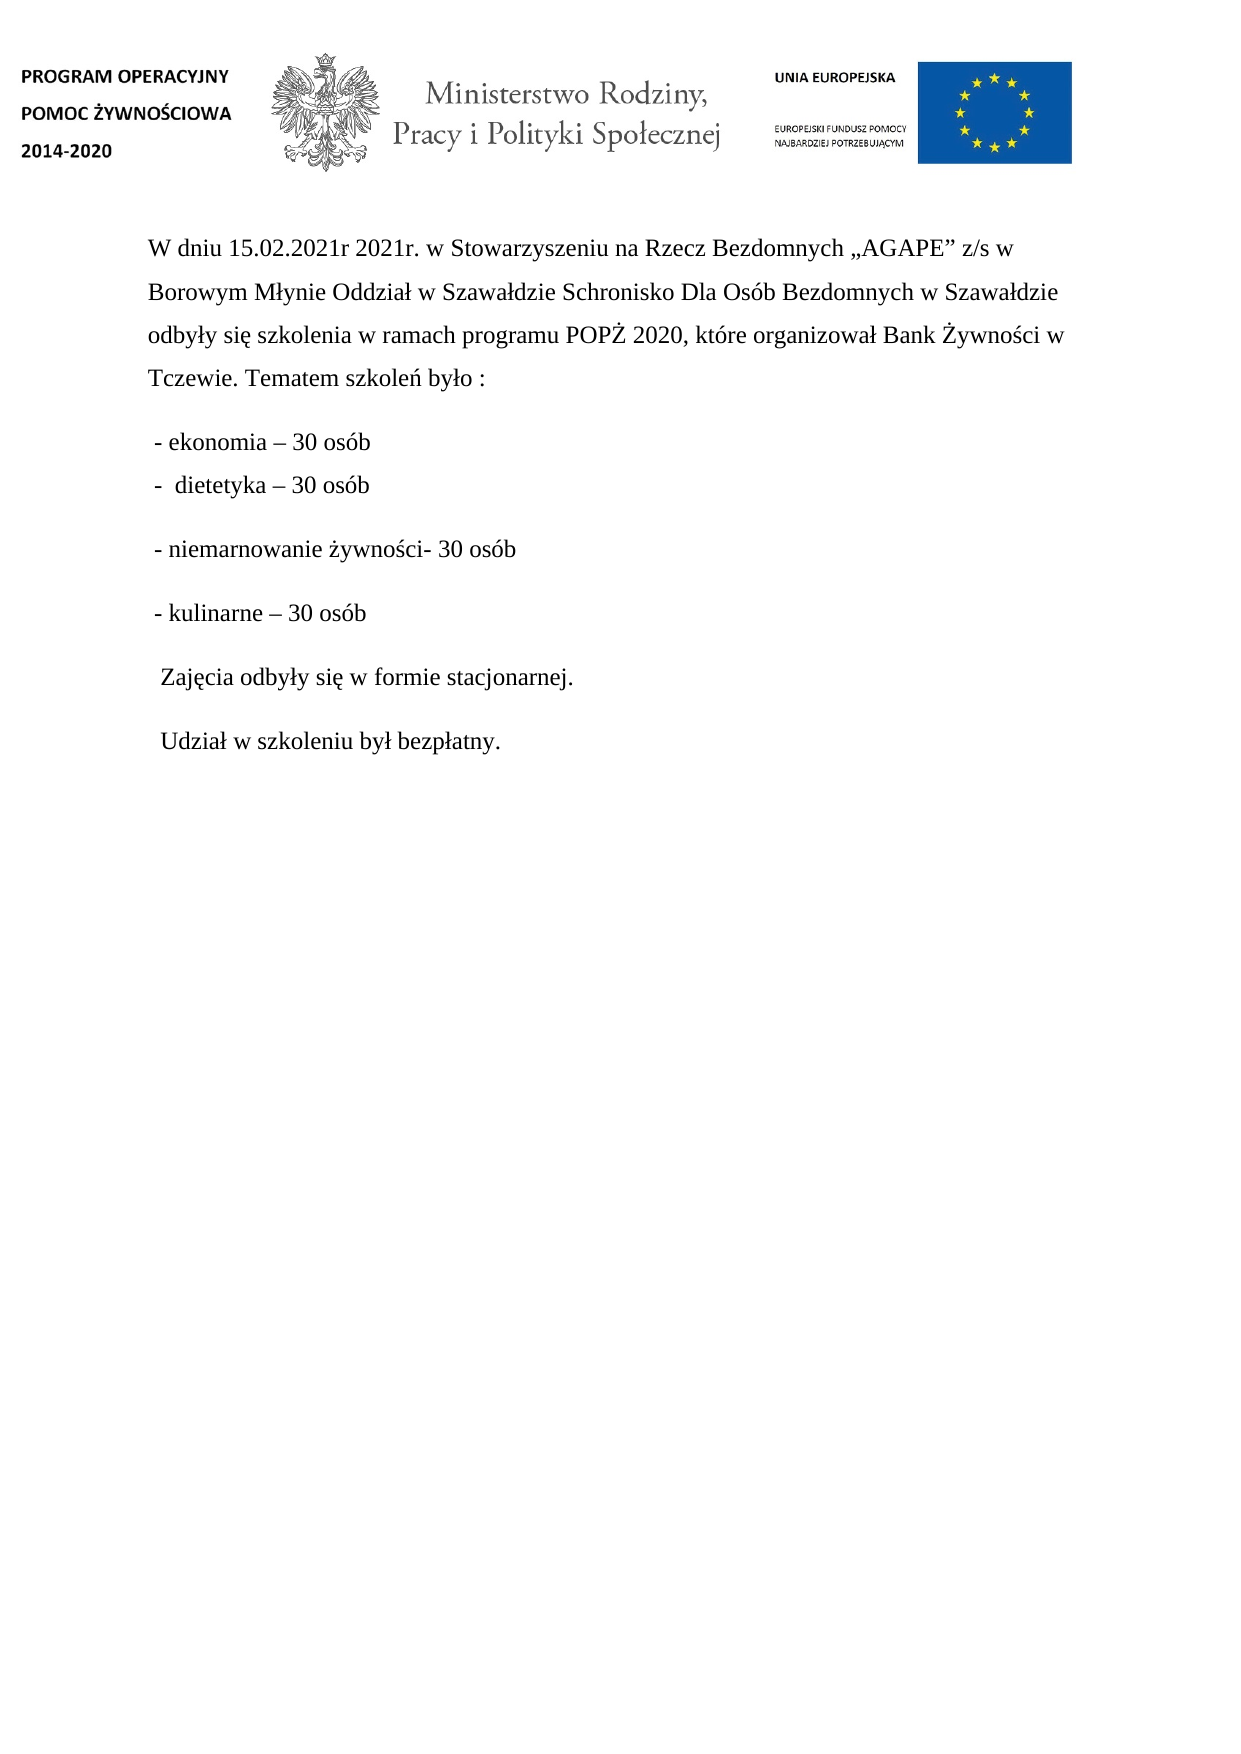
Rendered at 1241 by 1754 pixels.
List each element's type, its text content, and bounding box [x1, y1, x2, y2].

text Zajęcia odbyły się w formie stacjonarnej. [148, 662, 1093, 691]
picture [0, 0, 1093, 219]
text - kulinarne – 30 osób [148, 598, 1093, 627]
text W dniu 15.02.2021r 2021r. w Stowarzyszeniu na Rzecz Bezdomnych „AGAPE” z/s w Borowym Młynie Oddział w Szawałdzie Schronisko Dla Osób Bezdomnych w Szawałdzie odbyły się szkolenia w ramach programu POPŻ 2020, które organizował Bank Żywności w Tczewie. Tematem szkoleń było : [148, 219, 1093, 392]
text Udział w szkoleniu był bezpłatny. [148, 726, 1093, 754]
text - ekonomia – 30 osób - dietetyka – 30 osób [148, 427, 1093, 499]
text - niemarnowanie żywności- 30 osób [148, 534, 1093, 563]
